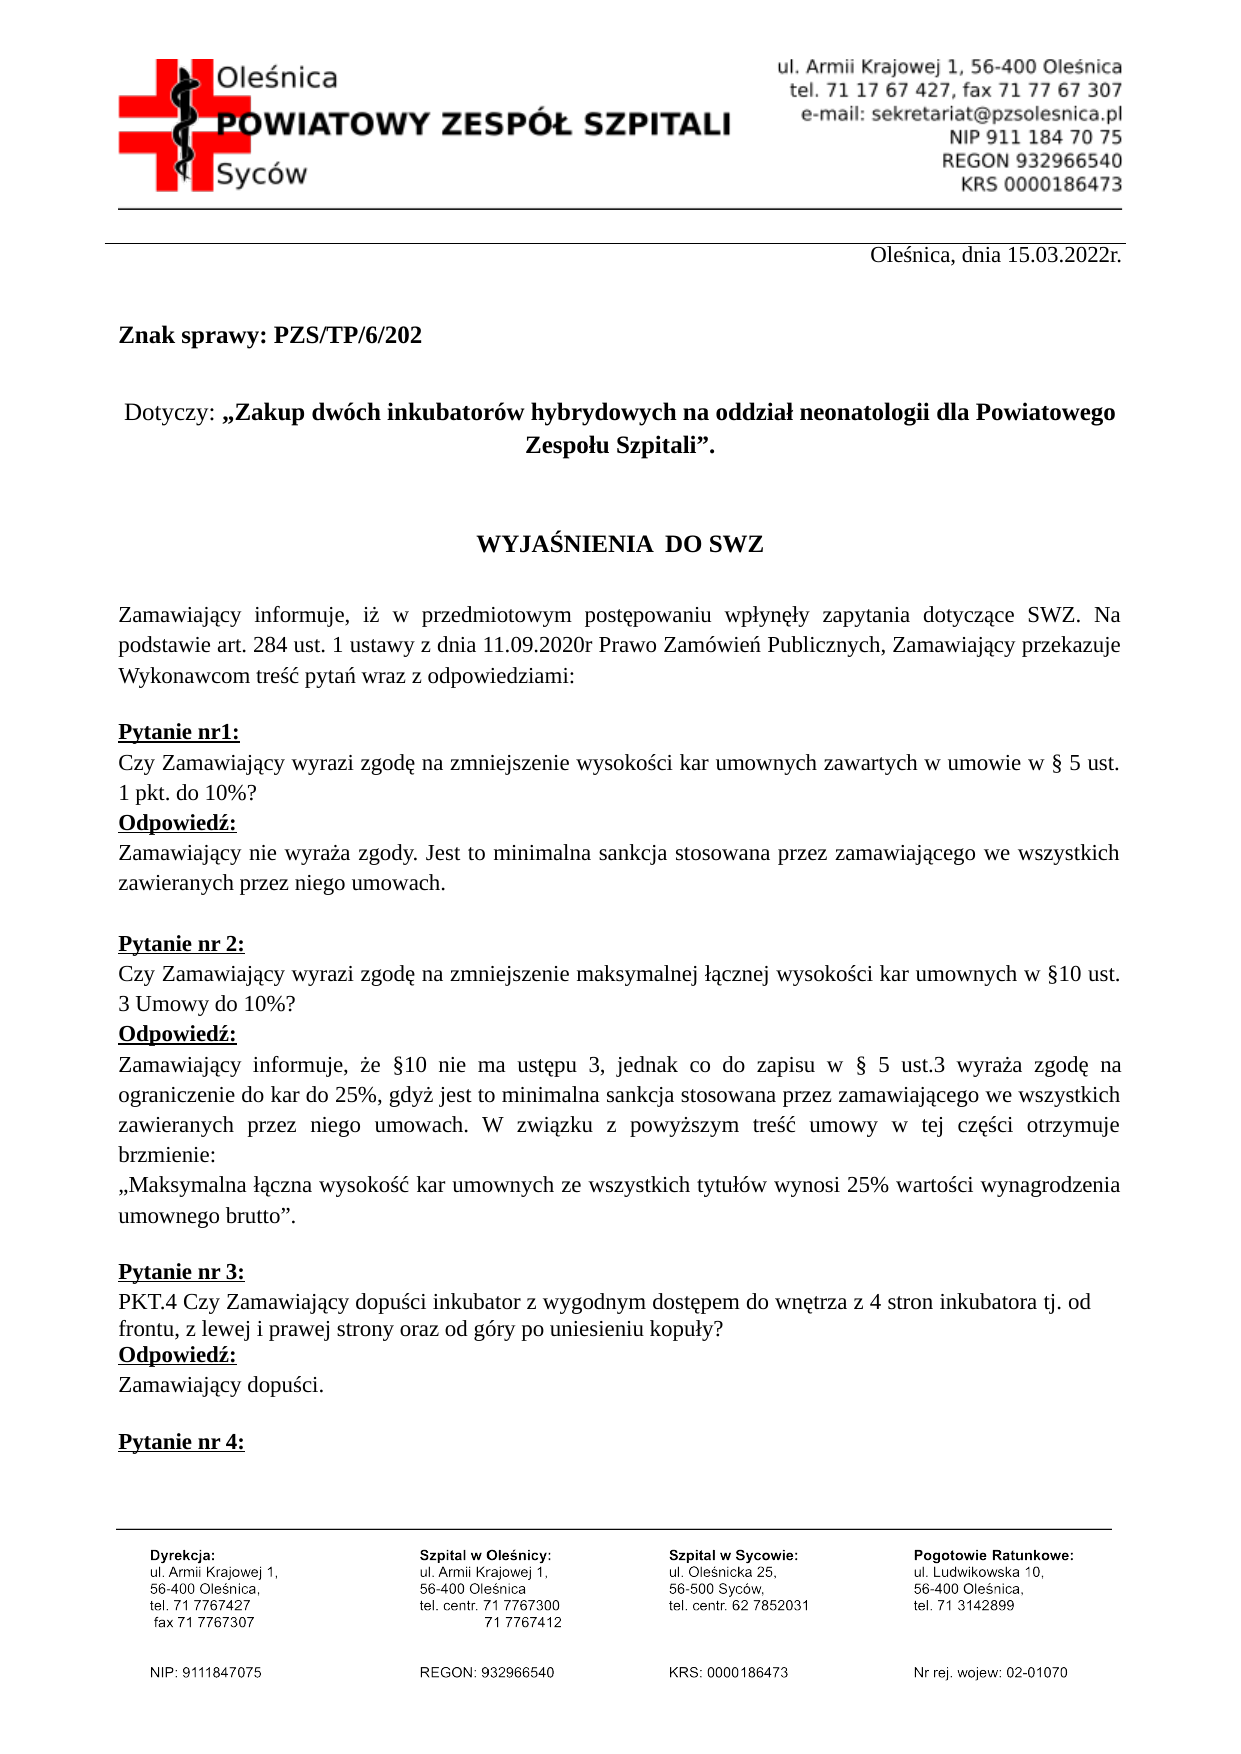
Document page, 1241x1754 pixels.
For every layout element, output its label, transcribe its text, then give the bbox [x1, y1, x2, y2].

text PKT.4 Czy Zamawiający dopuści inkubator z wygodnym dostępem do wnętrza z 4 stron inkubatora tj. od frontu, z lewej i prawej strony oraz od góry po uniesieniu kopuły? [118, 1288, 1093, 1341]
text Zamawiający nie wyraża zgody. Jest to minimalna sankcja stosowana przez zamawiającego we wszystkich zawieranych przez niego umowach. [118, 839, 1122, 896]
text Pytanie nr 4: [118, 1428, 1122, 1454]
text Oleśnica, dnia 15.03.2022r. [118, 244, 1122, 267]
text Pytanie nr 2: [118, 930, 1122, 956]
text Odpowiedź: [118, 1020, 1122, 1047]
text Odpowiedź: [118, 1341, 1122, 1367]
text Zamawiający informuje, że §10 nie ma ustępu 3, jednak co do zapisu w § 5 ust.3 wyraża zgodę na ograniczenie do kar do 25%, gdyż jest to minimalna sankcja stosowana przez zamawiającego we wszystkich zawieranych przez niego umowach. W związku z powyższym treść umowy w tej części otrzymuje brzmienie: [118, 1051, 1122, 1168]
text Znak sprawy: PZS/TP/6/202 [118, 320, 1122, 349]
text Odpowiedź: [118, 809, 1122, 835]
text Czy Zamawiający wyrazi zgodę na zmniejszenie maksymalnej łącznej wysokości kar umownych w §10 ust. 3 Umowy do 10%? [118, 960, 1122, 1017]
text Pytanie nr1: [118, 718, 1122, 745]
text „Maksymalna łączna wysokość kar umownych ze wszystkich tytułów wynosi 25% wartości wynagrodzenia umownego brutto”. [118, 1171, 1122, 1228]
text WYJAŚNIENIA DO SWZ [118, 529, 1122, 558]
text Pytanie nr 3: [118, 1258, 1122, 1284]
text Czy Zamawiający wyrazi zgodę na zmniejszenie wysokości kar umownych zawartych w umowie w § 5 ust. 1 pkt. do 10%? [118, 748, 1122, 805]
text Dotyczy: „Zakup dwóch inkubatorów hybrydowych na oddział neonatologii dla Powiatowego Zespołu Szpitali”. [118, 397, 1122, 459]
text Zamawiający dopuści. [118, 1371, 1122, 1398]
text Zamawiający informuje, iż w przedmiotowym postępowaniu wpłynęły zapytania dotyczące SWZ. Na podstawie art. 284 ust. 1 ustawy z dnia 11.09.2020r Prawo Zamówień Publicznych, Zamawiający przekazuje Wykonawcom treść pytań wraz z odpowiedziami: [118, 601, 1122, 688]
